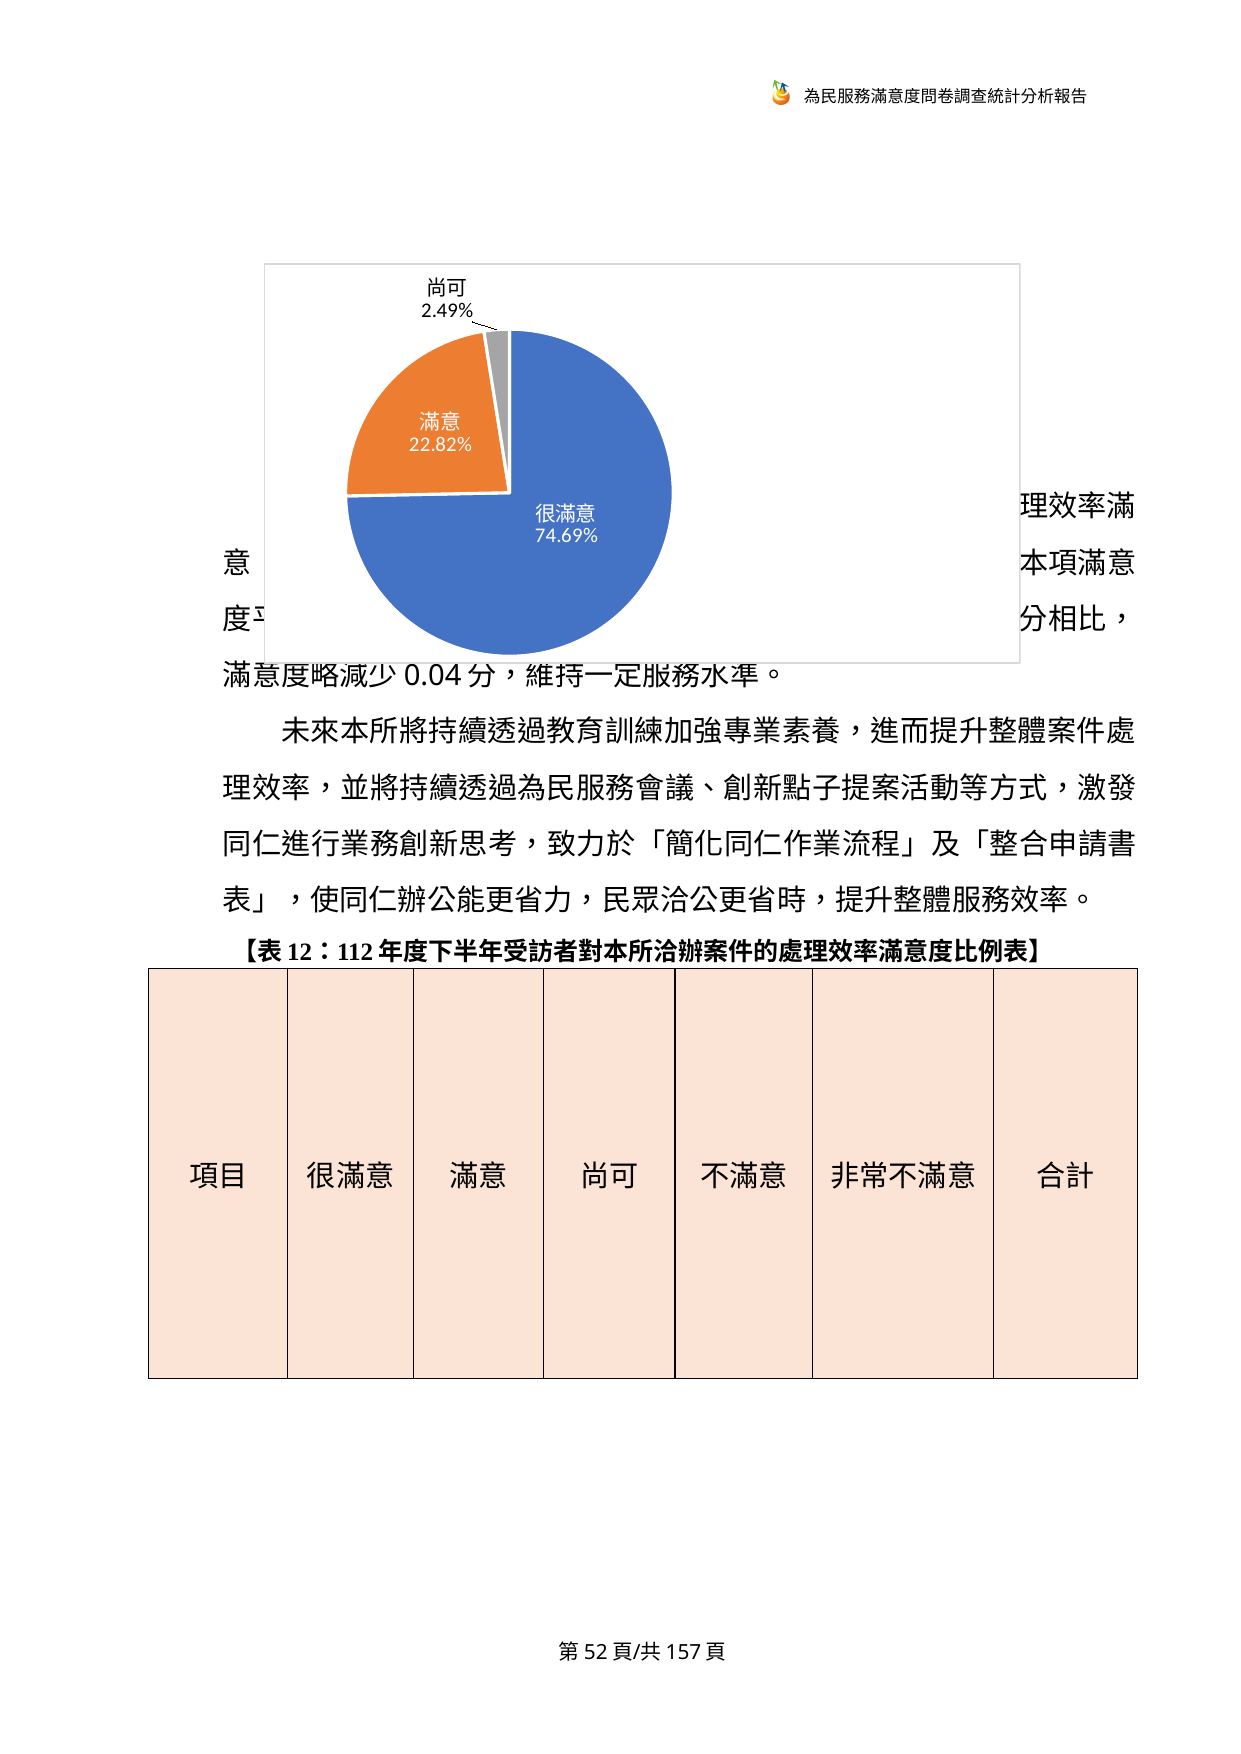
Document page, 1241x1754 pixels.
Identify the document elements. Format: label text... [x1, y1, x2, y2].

table_header 不滿意 [676, 969, 812, 1378]
picture [772, 80, 790, 105]
table_header 很滿意 [288, 969, 413, 1378]
table_header 滿意 [414, 969, 543, 1378]
table_header 尚可 [544, 969, 674, 1378]
table_header 合計 [994, 969, 1137, 1378]
table_header 項目 [149, 969, 287, 1378]
text 3-2請問您對洽辦案件的處理效率滿意嗎？ [223, 416, 264, 472]
text 【圖8：112年度下半年受訪者對洽辦業務的服務流程之滿意度比例圖】 [1021, 316, 1137, 362]
text 【表12：112年度下半年受訪者對本所洽辦案件的處理效率滿意度比例表】 [148, 922, 1137, 968]
text 3-2請問您對洽辦案件的處理效率滿意嗎？ [1021, 416, 1137, 472]
text 【圖8：112年度下半年受訪者對洽辦業務的服務流程之滿意度比例圖】 [148, 316, 264, 362]
text 未來本所將持續透過教育訓練加強專業素養，進而提升整體案件處理效率，並將持續透過為民服務會議、創新點子提案活動等方式，激發同仁進行業務創新思考，致力於「簡化同仁作業流程」及「整合申請書表」，使同仁辦公能更省力，民眾洽公更省時，提升整體服務效率。 [223, 697, 1137, 922]
text 在本次問卷調查中有95.85%的受訪者對本所洽辦案件的處理效率滿意（很滿意74.69%+滿意21.16%）。依李克特量表進行分析，本項滿意度平均值為4.71分，與112年上半年度滿意度平均值為4.75分相比，滿意度略減少0.04分，維持一定服務水準。 [223, 472, 1137, 697]
table_header 非常不滿意 [813, 969, 993, 1378]
